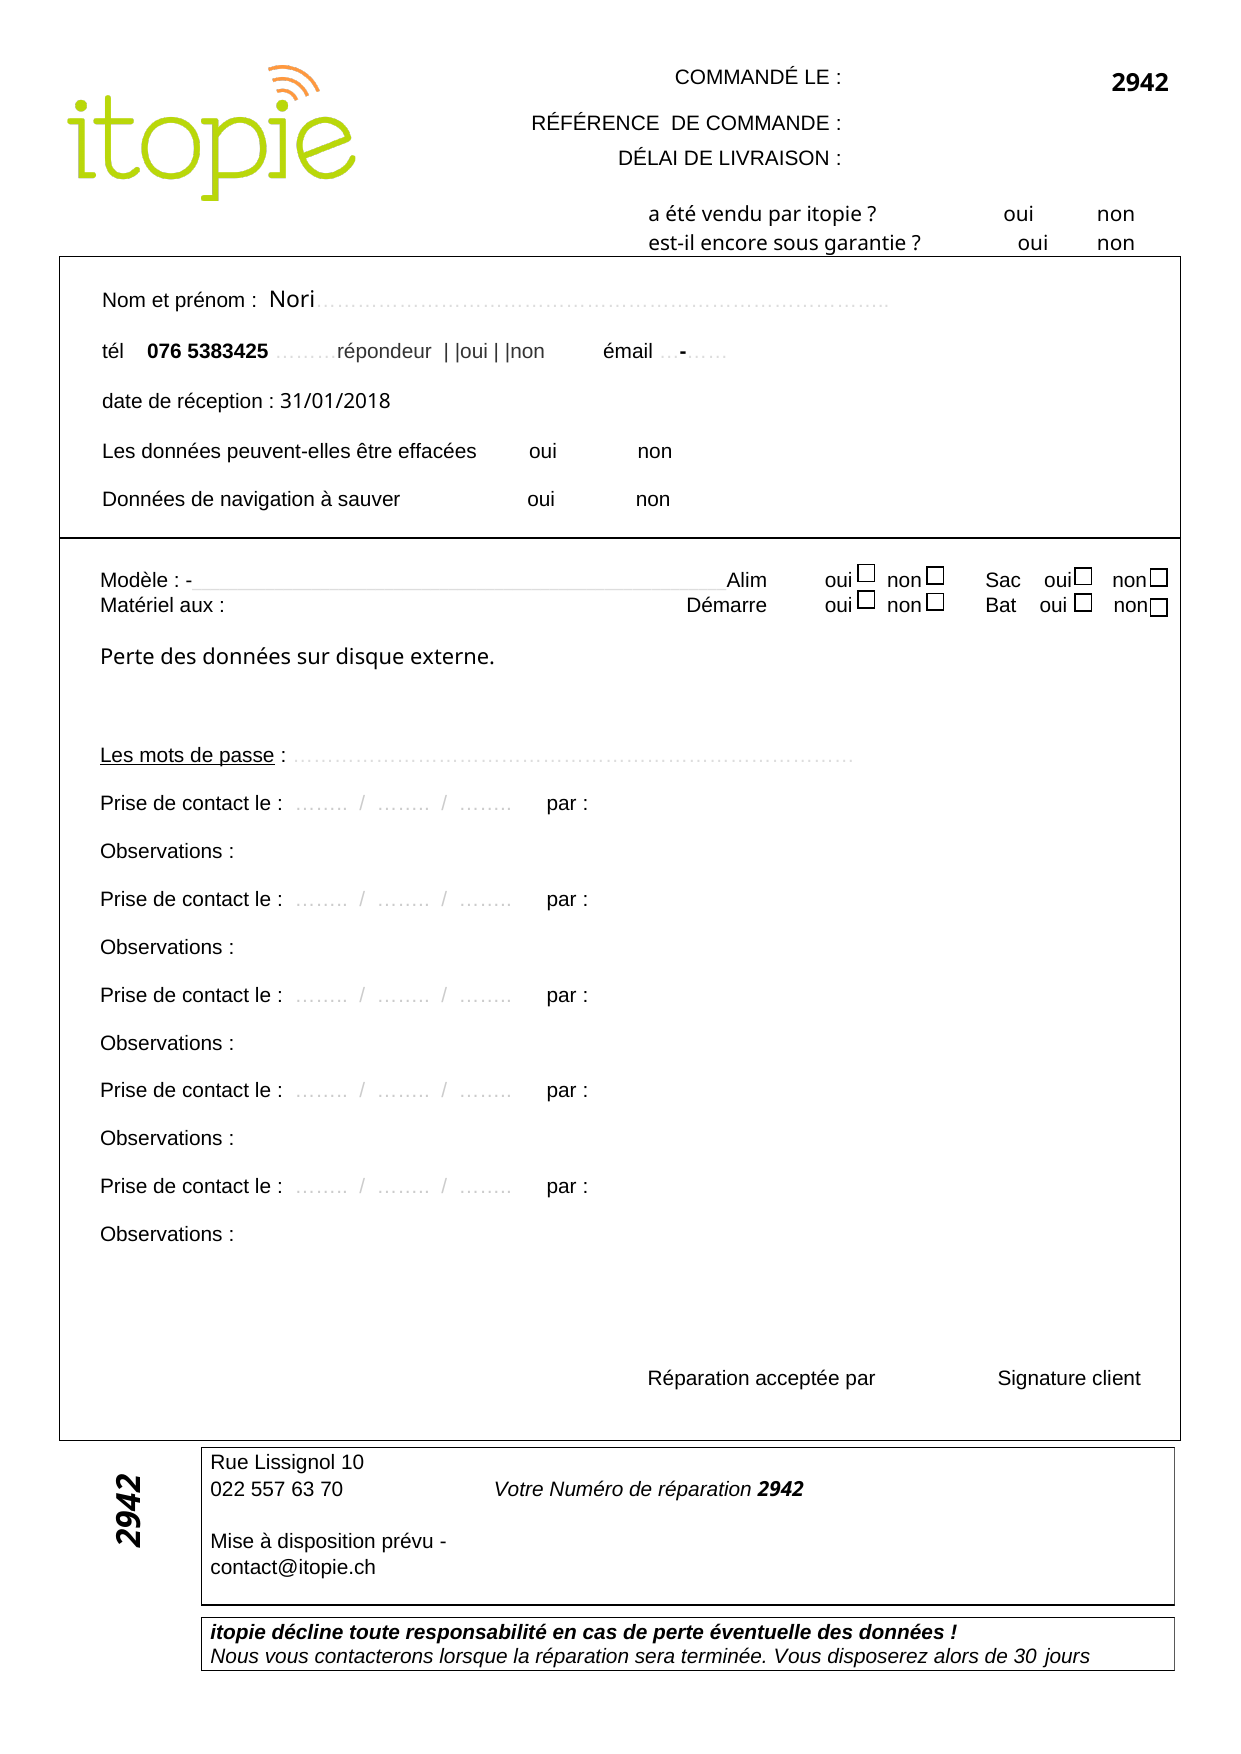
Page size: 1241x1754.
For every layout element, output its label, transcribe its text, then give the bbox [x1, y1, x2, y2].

table_cell itopie décline toute responsabilité en cas de perte éventuelle des données ! Nous vous contacterons lorsque la réparation sera terminée. Vous disposerez alors de 30 jours [195, 1611, 1180, 1677]
text Modèle : - Alim oui non Sac oui non [60, 562, 856, 590]
table_cell RÉFÉRENCE DE COMMANDE : [490, 105, 847, 140]
text Prise de contact le : …….. / …….. / …….. par : [60, 1075, 1180, 1102]
text Nom et prénom : Nori……………………………………………………………………….. [60, 280, 1180, 314]
text Observations : [60, 836, 1180, 863]
text Données de navigation à sauver oui non [60, 484, 1180, 511]
text date de réception : 31/01/2018 [60, 383, 1180, 415]
table_header 2942 [59, 1441, 195, 1677]
table_cell DÉLAI DE LIVRAISON : [490, 140, 847, 175]
text Prise de contact le : …….. / …….. / …….. par : [60, 883, 1180, 911]
text Les mots de passe : ……………………………………………………………………… [60, 740, 1180, 767]
text Observations : [60, 1027, 1180, 1054]
table_cell [847, 105, 1180, 140]
table_cell [847, 140, 1180, 175]
text Observations : [60, 1219, 1180, 1246]
text tél 076 5383425 ………répondeur | |oui | |non émail …-…… [60, 335, 1180, 362]
text Observations : [60, 1123, 1180, 1150]
text Prise de contact le : …….. / …….. / …….. par : [60, 979, 1180, 1006]
text Modèle : - Alim oui non Sac oui non [879, 562, 925, 590]
text a été vendu par itopie ? oui non [59, 199, 1181, 228]
text Prise de contact le : …….. / …….. / …….. par : [60, 788, 1180, 815]
text Prise de contact le : …….. / …….. / …….. par : [60, 1171, 1180, 1198]
picture [67, 65, 356, 201]
text Les données peuvent-elles être effacées oui non [60, 436, 1180, 463]
text Perte des données sur disque externe. [60, 638, 1180, 671]
table_header 2942 [847, 59, 1180, 104]
text est-il encore sous garantie ? oui non [59, 228, 1181, 256]
text Observations : [60, 931, 1180, 958]
table_header Rue Lissignol 10 022 557 63 70 Votre Numéro de réparation 2942 Mise à disposition prévu - contact@itopie.ch [195, 1441, 1180, 1611]
text Réparation acceptée par Signature client [60, 1363, 1180, 1390]
text Modèle : - Alim oui non Sac oui non [948, 562, 1180, 590]
table_header COMMANDÉ LE : [490, 59, 847, 104]
text Matériel aux : Démarre oui non Bat oui non [60, 590, 1180, 617]
